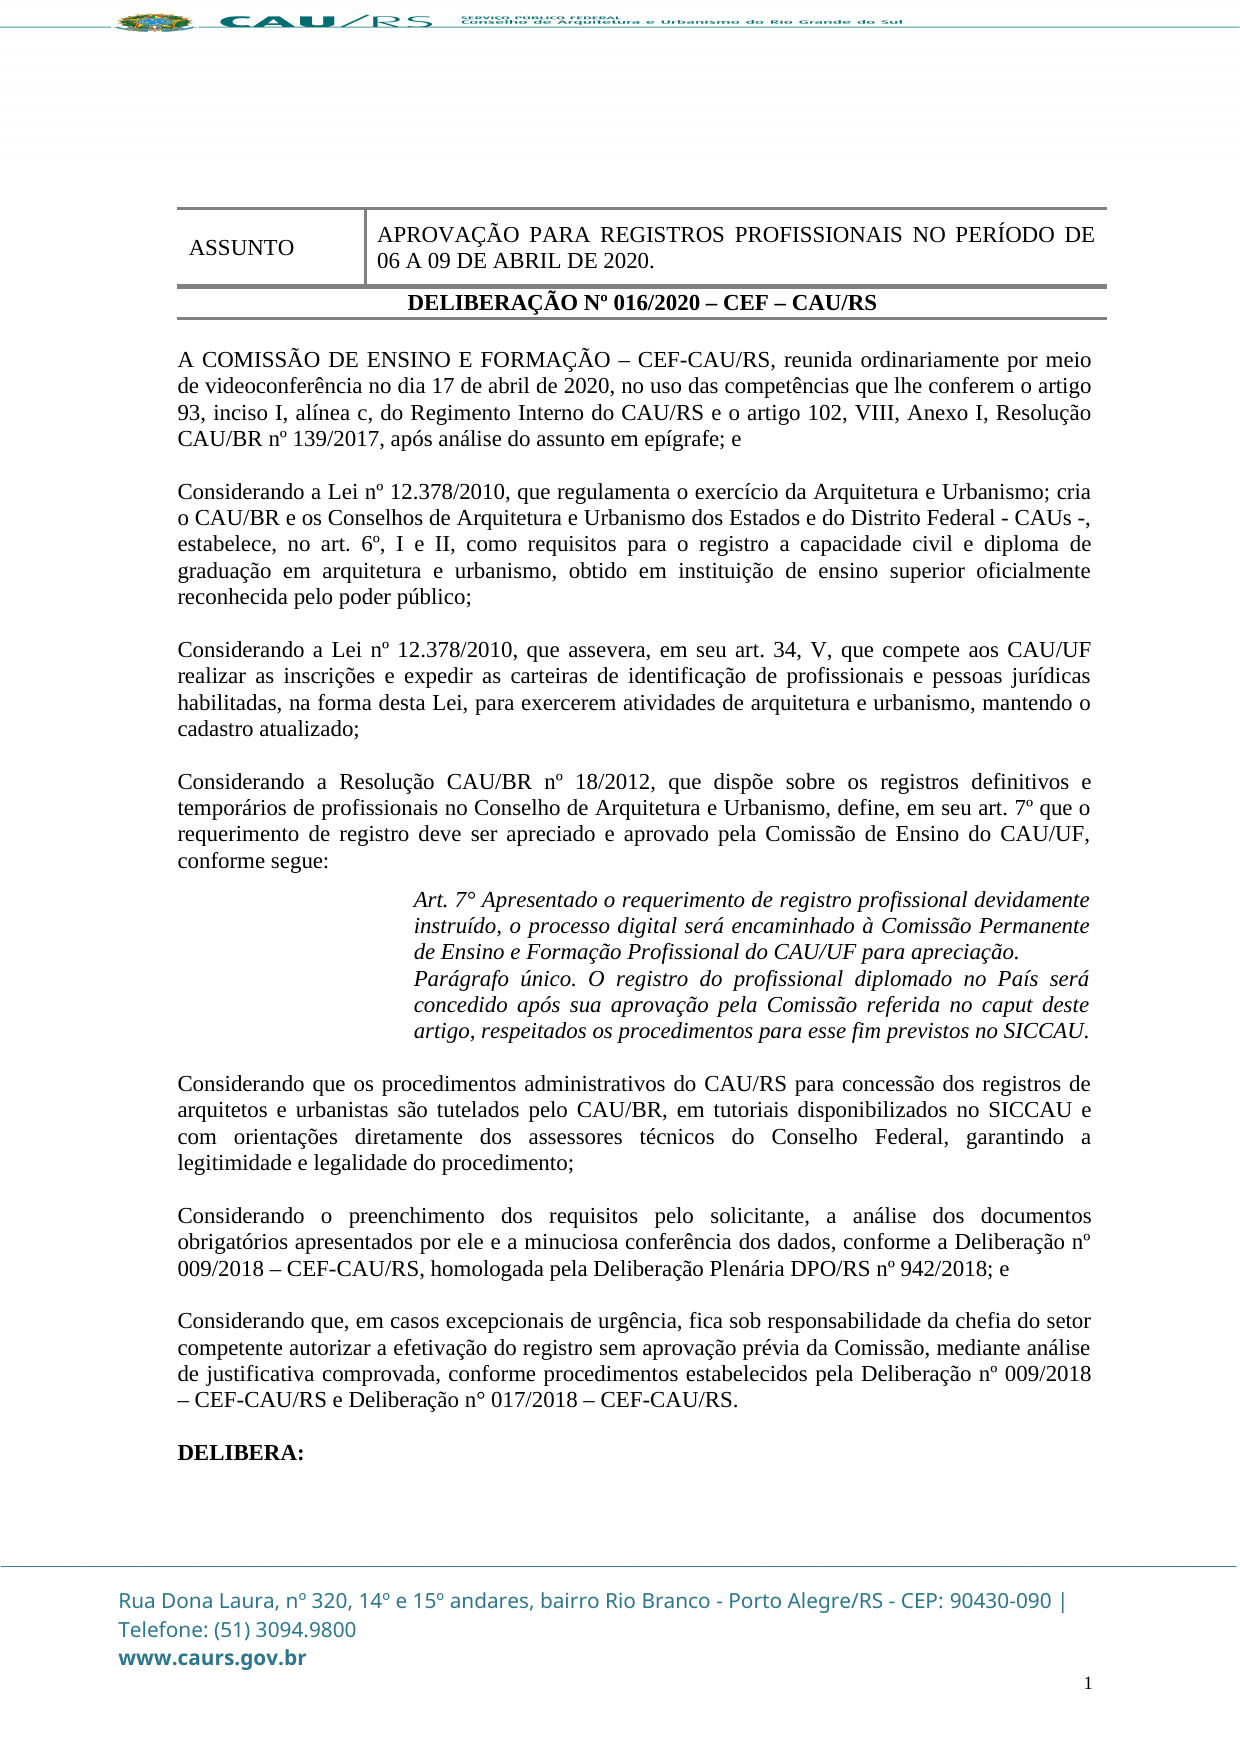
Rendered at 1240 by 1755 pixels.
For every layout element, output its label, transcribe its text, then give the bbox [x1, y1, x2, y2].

text Art. 7° Apresentado o requerimento de registro profissional devidamente instruído, o processo digital será encaminhado à Comissão Permanente de Ensino e Formação Profissional do CAU/UF para apreciação. [413, 886, 1092, 965]
table_header ASSUNTO [177, 210, 364, 284]
text Considerando a Lei nº 12.378/2010, que assevera, em seu art. 34, V, que compete aos CAU/UF realizar as inscrições e expedir as carteiras de identificação de profissionais e pessoas jurídicas habilitadas, na forma desta Lei, para exercerem atividades de arquitetura e urbanismo, mantendo o cadastro atualizado; [177, 636, 1092, 741]
table_header APROVAÇÃO PARA REGISTROS PROFISSIONAIS NO PERÍODO DE 06 A 09 DE ABRIL DE 2020. [367, 210, 1107, 284]
text Considerando a Resolução CAU/BR nº 18/2012, que dispõe sobre os registros definitivos e temporários de profissionais no Conselho de Arquitetura e Urbanismo, define, em seu art. 7º que o requerimento de registro deve ser apreciado e aprovado pela Comissão de Ensino do CAU/UF, conforme segue: [177, 768, 1092, 873]
text Considerando que os procedimentos administrativos do CAU/RS para concessão dos registros de arquitetos e urbanistas são tutelados pelo CAU/BR, em tutoriais disponibilizados no SICCAU e com orientações diretamente dos assessores técnicos do Conselho Federal, garantindo a legitimidade e legalidade do procedimento; [177, 1070, 1092, 1176]
text A COMISSÃO DE ENSINO E FORMAÇÃO – CEF-CAU/RS, reunida ordinariamente por meio de videoconferência no dia 17 de abril de 2020, no uso das competências que lhe conferem o artigo 93, inciso I, alínea c, do Regimento Interno do CAU/RS e o artigo 102, VIII, Anexo I, Resolução CAU/BR nº 139/2017, após análise do assunto em epígrafe; e [177, 346, 1092, 451]
text Considerando o preenchimento dos requisitos pelo solicitante, a análise dos documentos obrigatórios apresentados por ele e a minuciosa conferência dos dados, conforme a Deliberação nº 009/2018 – CEF-CAU/RS, homologada pela Deliberação Plenária DPO/RS nº 942/2018; e [177, 1202, 1092, 1281]
table_cell DELIBERAÇÃO Nº 016/2020 – CEF – CAU/RS [177, 289, 1107, 317]
text DELIBERA: [177, 1439, 1092, 1465]
text Parágrafo único. O registro do profissional diplomado no País será concedido após sua aprovação pela Comissão referida no caput deste artigo, respeitados os procedimentos para esse fim previstos no SICCAU. [413, 965, 1092, 1044]
text Considerando a Lei nº 12.378/2010, que regulamenta o exercício da Arquitetura e Urbanismo; cria o CAU/BR e os Conselhos de Arquitetura e Urbanismo dos Estados e do Distrito Federal - CAUs -, estabelece, no art. 6º, I e II, como requisitos para o registro a capacidade civil e diploma de graduação em arquitetura e urbanismo, obtido em instituição de ensino superior oficialmente reconhecida pelo poder público; [177, 478, 1092, 609]
text Considerando que, em casos excepcionais de urgência, fica sob responsabilidade da chefia do setor competente autorizar a efetivação do registro sem aprovação prévia da Comissão, mediante análise de justificativa comprovada, conforme procedimentos estabelecidos pela Deliberação nº 009/2018 – CEF-CAU/RS e Deliberação n° 017/2018 – CEF-CAU/RS. [177, 1307, 1092, 1413]
